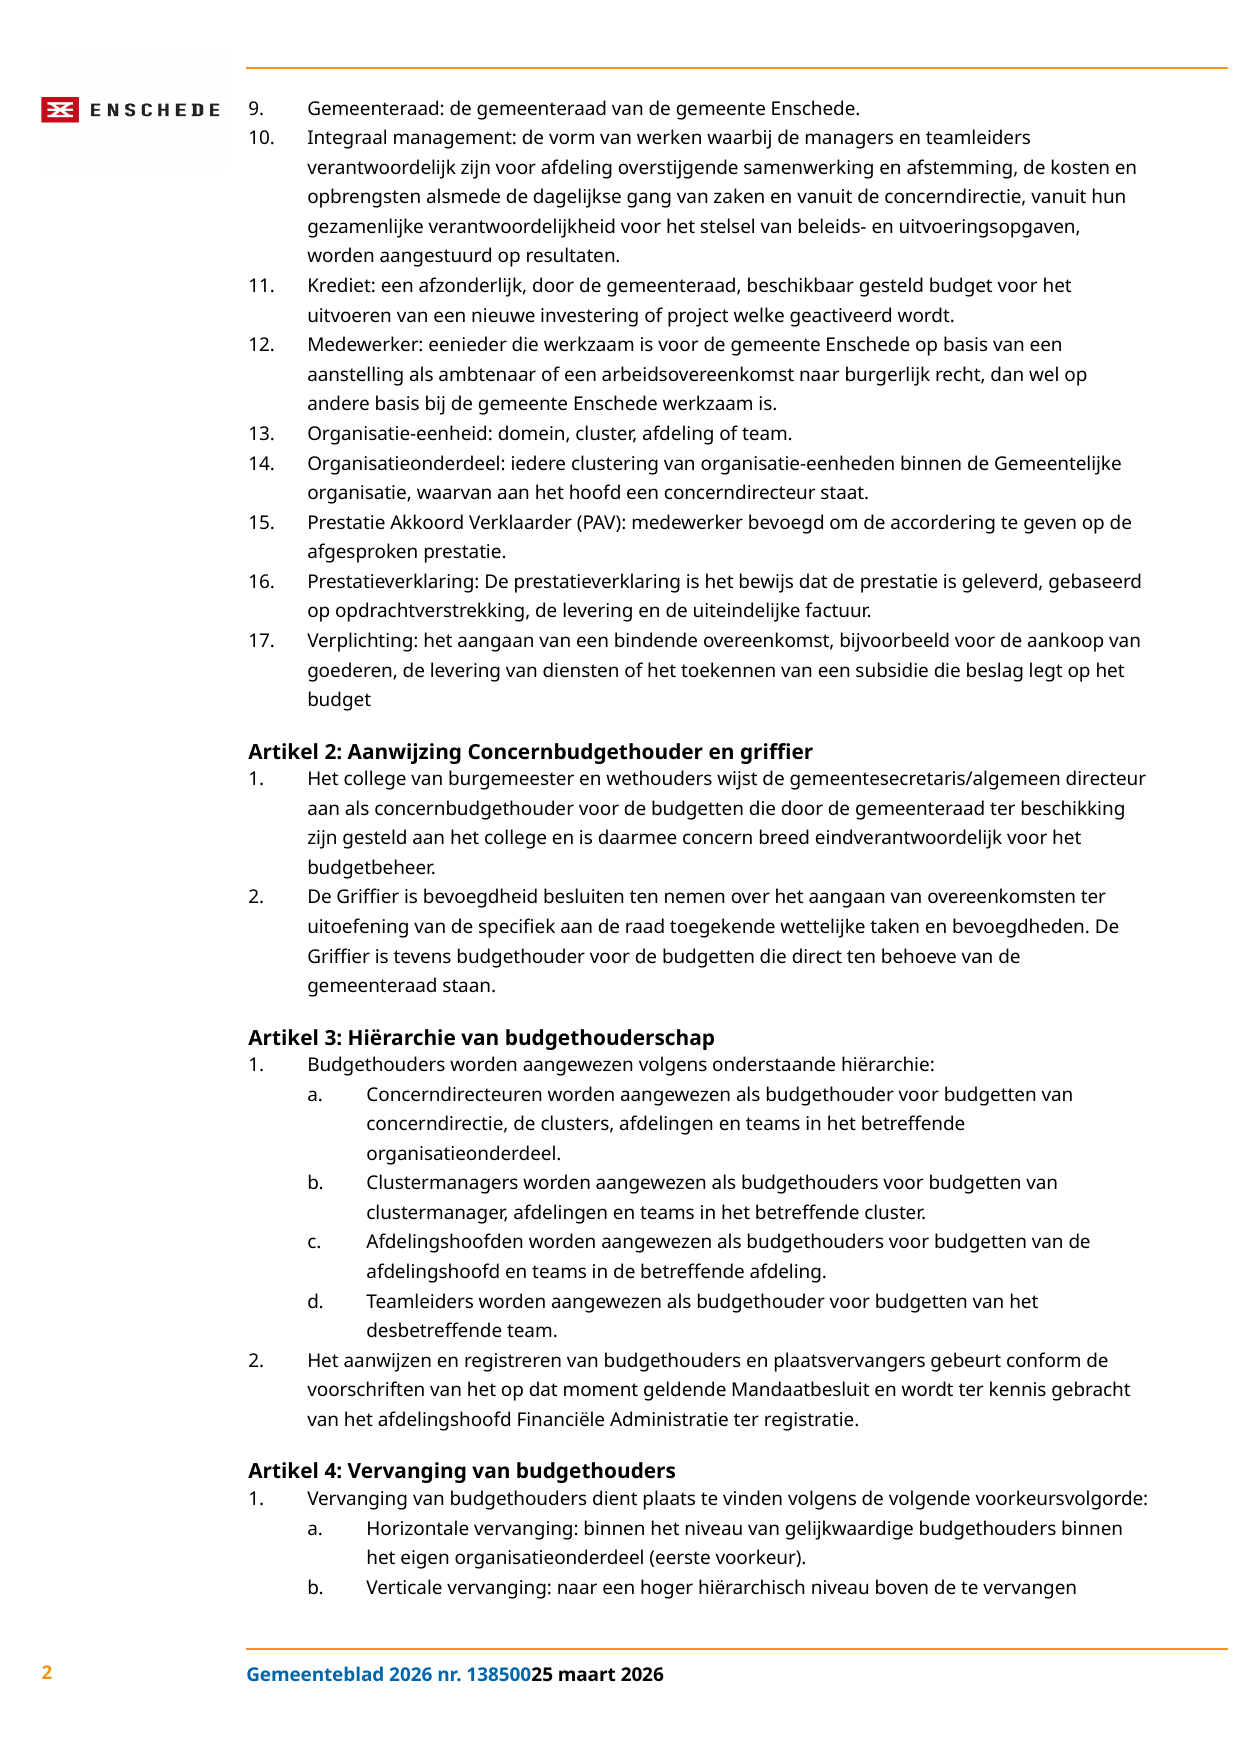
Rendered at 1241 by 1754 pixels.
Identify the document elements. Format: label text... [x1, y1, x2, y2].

list Gemeenteraad: de gemeenteraad van de gemeente Enschede. [248, 95, 1152, 121]
list Budgethouders worden aangewezen volgens onderstaande hiërarchie: [248, 1051, 1152, 1077]
list De Griffier is bevoegdheid besluiten ten nemen over het aangaan van overeenkomsten ter uitoefening van de specifiek aan de raad toegekende wettelijke taken en bevoegdheden. De Griffier is tevens budgethouder voor de budgetten die direct ten behoeve van de gemeenteraad staan. [248, 884, 1152, 998]
list Prestatieverklaring: De prestatieverklaring is het bewijs dat de prestatie is geleverd, gebaseerd op opdrachtverstrekking, de levering en de uiteindelijke factuur. [248, 568, 1152, 623]
list Het aanwijzen en registreren van budgethouders en plaatsvervangers gebeurt conform de voorschriften van het op dat moment geldende Mandaatbesluit en wordt ter kennis gebracht van het afdelingshoofd Financiële Administratie ter registratie. [248, 1347, 1152, 1432]
list Integraal management: de vorm van werken waarbij de managers en teamleiders verantwoordelijk zijn voor afdeling overstijgende samenwerking en afstemming, de kosten en opbrengsten alsmede de dagelijkse gang van zaken en vanuit de concerndirectie, vanuit hun gezamenlijke verantwoordelijkheid voor het stelsel van beleids- en uitvoeringsopgaven, worden aangestuurd op resultaten. [248, 124, 1152, 268]
text Artikel 3: Hiërarchie van budgethouderschap [248, 1023, 1152, 1051]
list Vervanging van budgethouders dient plaats te vinden volgens de volgende voorkeursvolgorde: [248, 1485, 1152, 1511]
list Horizontale vervanging: binnen het niveau van gelijkwaardige budgethouders binnen het eigen organisatieonderdeel (eerste voorkeur). [307, 1515, 1152, 1570]
list Prestatie Akkoord Verklaarder (PAV): medewerker bevoegd om de accordering te geven op de afgesproken prestatie. [248, 509, 1152, 564]
list Afdelingshoofden worden aangewezen als budgethouders voor budgetten van de afdelingshoofd en teams in de betreffende afdeling. [307, 1229, 1152, 1284]
text Artikel 2: Aanwijzing Concernbudgethouder en griffier [248, 737, 1152, 765]
list Krediet: een afzonderlijk, door de gemeenteraad, beschikbaar gesteld budget voor het uitvoeren van een nieuwe investering of project welke geactiveerd wordt. [248, 272, 1152, 328]
list Verplichting: het aangaan van een bindende overeenkomst, bijvoorbeeld voor de aankoop van goederen, de levering van diensten of het toekennen van een subsidie die beslag legt op het budget [248, 627, 1152, 712]
list Het college van burgemeester en wethouders wijst de gemeentesecretaris/algemeen directeur aan als concernbudgethouder voor de budgetten die door de gemeenteraad ter beschikking zijn gesteld aan het college en is daarmee concern breed eindverantwoordelijk voor het budgetbeheer. [248, 765, 1152, 880]
text Artikel 4: Vervanging van budgethouders [248, 1457, 1152, 1485]
list Concerndirecteuren worden aangewezen als budgethouder voor budgetten van concerndirectie, de clusters, afdelingen en teams in het betreffende organisatieonderdeel. [307, 1081, 1152, 1166]
picture [41, 47, 231, 172]
list Medewerker: eenieder die werkzaam is voor de gemeente Enschede op basis van een aanstelling als ambtenaar of een arbeidsovereenkomst naar burgerlijk recht, dan wel op andere basis bij de gemeente Enschede werkzaam is. [248, 331, 1152, 416]
list Clustermanagers worden aangewezen als budgethouders voor budgetten van clustermanager, afdelingen en teams in het betreffende cluster. [307, 1169, 1152, 1225]
list Organisatieonderdeel: iedere clustering van organisatie-eenheden binnen de Gemeentelijke organisatie, waarvan aan het hoofd een concerndirecteur staat. [248, 450, 1152, 505]
list Verticale vervanging: naar een hoger hiërarchisch niveau boven de te vervangen [307, 1574, 1152, 1599]
list Teamleiders worden aangewezen als budgethouder voor budgetten van het desbetreffende team. [307, 1288, 1152, 1343]
list Organisatie-eenheid: domein, cluster, afdeling of team. [248, 420, 1152, 446]
